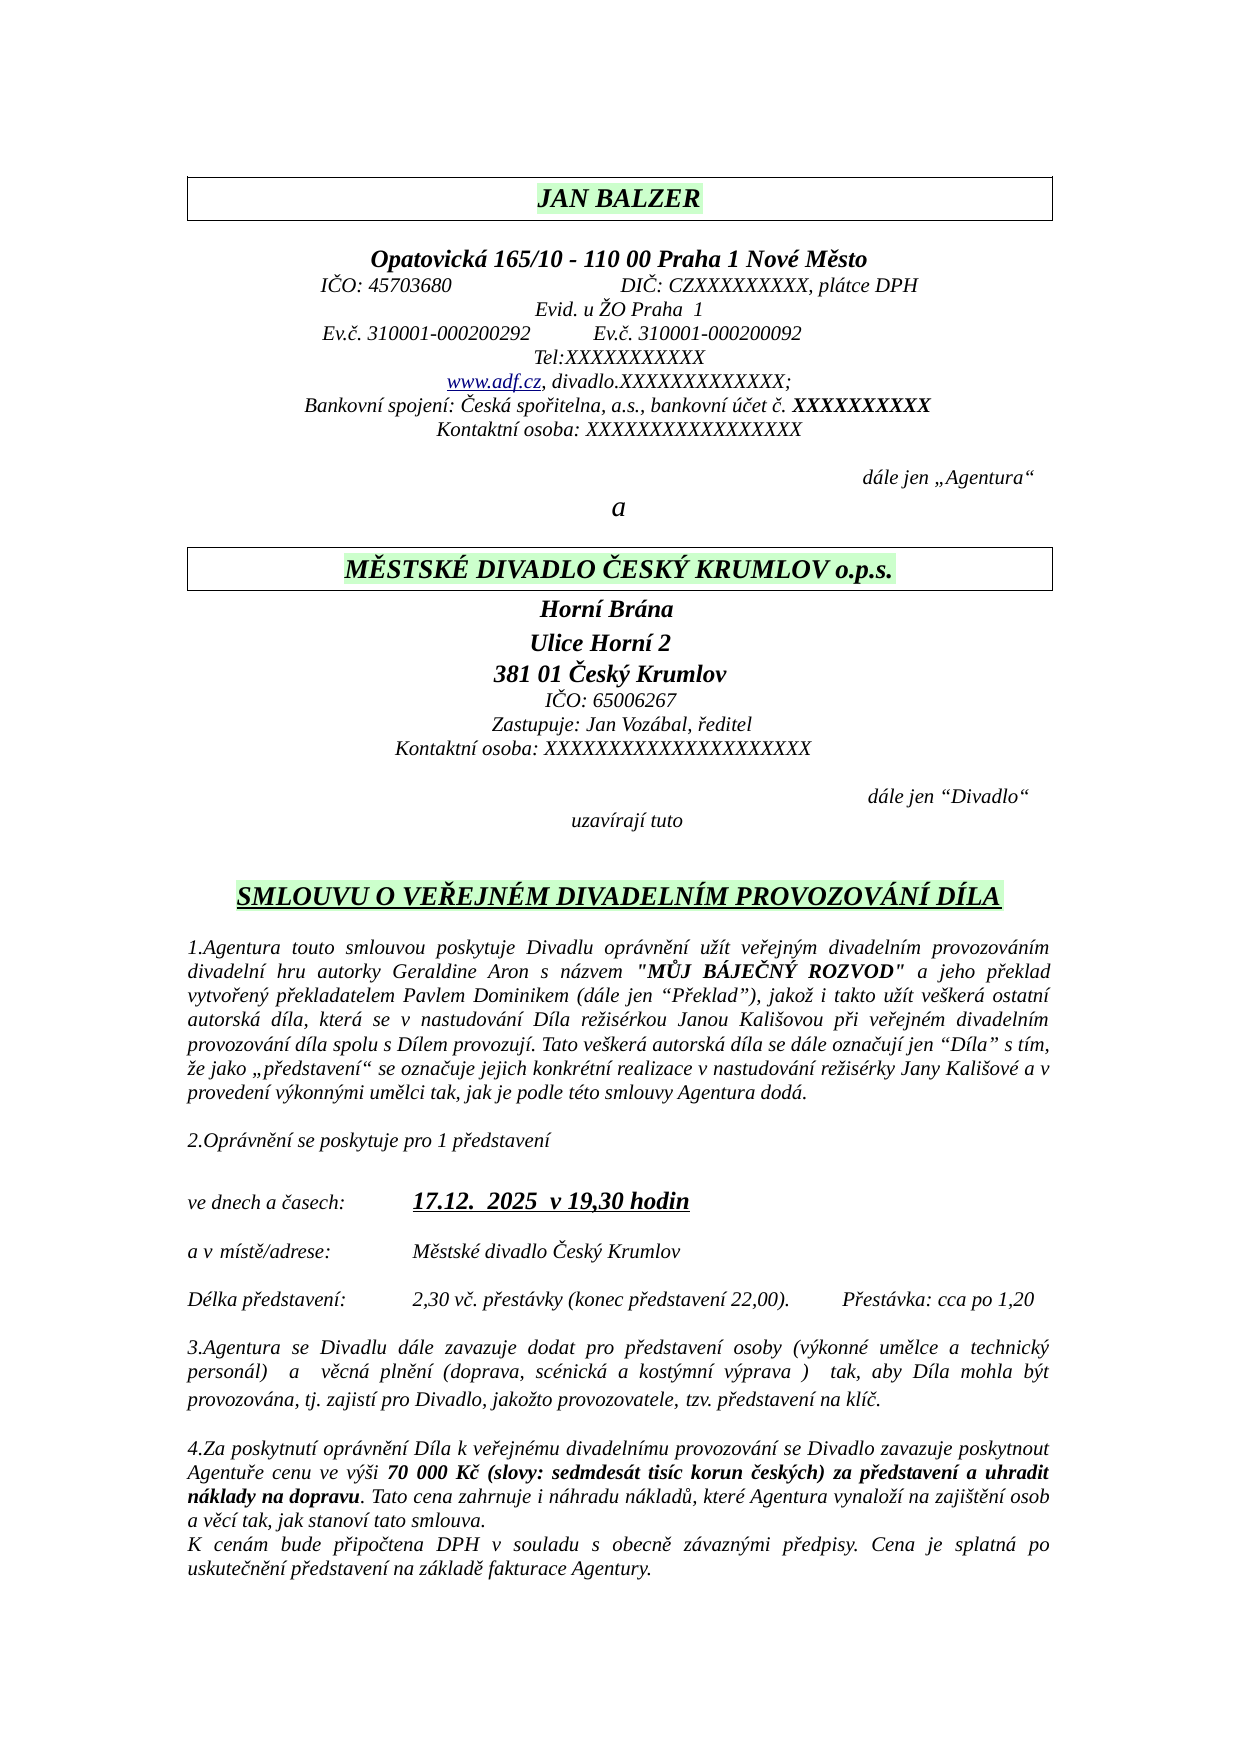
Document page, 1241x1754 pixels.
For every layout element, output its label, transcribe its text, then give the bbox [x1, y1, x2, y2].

text www.adf.cz, divadlo.XXXXXXXXXXXXX; [187, 369, 1053, 393]
text Ev.č. 310001-000200292 Ev.č. 310001-000200092 [187, 321, 1053, 345]
text 3.Agentura se Divadlu dále zavazuje dodat pro představení osoby (výkonné umělce a technický personál) a věcná plnění (doprava, scénická a kostýmní výprava ) tak, aby Díla mohla být provozována, tj. zajistí pro Divadlo, jakožto provozovatele, tzv. představení na klíč. [187, 1335, 1053, 1412]
text Délka představení: 2,30 vč. přestávky (konec představení 22,00). Přestávka: cca po 1,20 [187, 1287, 1053, 1311]
table_header MĚSTSKÉ DIVADLO ČESKÝ KRUMLOV o.p.s. [188, 548, 1052, 590]
text a [187, 489, 1053, 523]
text Kontaktní osoba: XXXXXXXXXXXXXXXXXXXXX dále jen “Divadlo“ [187, 736, 1053, 808]
text Ulice Horní 2 [187, 625, 1053, 659]
text 2.Oprávnění se poskytuje pro 1 představení [187, 1128, 1053, 1152]
text IČO: 45703680 DIČ: CZXXXXXXXXX, plátce DPH [187, 273, 1053, 297]
text Tel:XXXXXXXXXXX [187, 345, 1053, 369]
text Evid. u ŽO Praha 1 [187, 297, 1053, 321]
table_header JAN BALZER [188, 178, 1052, 219]
text Horní Brána [187, 591, 1053, 625]
text 4.Za poskytnutí oprávnění Díla k veřejnému divadelnímu provozování se Divadlo zavazuje poskytnout Agentuře cenu ve výši 70 000 Kč (slovy: sedmdesát tisíc korun českých) za představení a uhradit náklady na dopravu. Tato cena zahrnuje i náhradu nákladů, které Agentura vynaloží na zajištění osob a věcí tak, jak stanoví tato smlouva. [187, 1436, 1053, 1532]
text Zastupuje: Jan Vozábal, ředitel [187, 712, 1053, 736]
text Opatovická 165/10 - 110 00 Praha 1 Nové Město [187, 244, 1053, 273]
text 381 01 Český Krumlov [187, 659, 1053, 687]
text ve dnech a časech: 17.12. 2025 v 19,30 hodin [187, 1186, 1053, 1214]
text dále jen „Agentura“ [187, 465, 1053, 489]
text IČO: 65006267 [187, 687, 1053, 712]
text uzavírají tuto [187, 808, 1053, 832]
text Kontaktní osoba: XXXXXXXXXXXXXXXXX [187, 417, 1053, 441]
text Bankovní spojení: Česká spořitelna, a.s., bankovní účet č. XXXXXXXXXX [187, 393, 1053, 417]
text 1.Agentura touto smlouvou poskytuje Divadlu oprávnění užít veřejným divadelním provozováním divadelní hru autorky Geraldine Aron s názvem "MŮJ BÁJEČNÝ ROZVOD" a jeho překlad vytvořený překladatelem Pavlem Dominikem (dále jen “Překlad”), jakož i takto užít veškerá ostatní autorská díla, která se v nastudování Díla režisérkou Janou Kališovou při veřejném divadelním provozování díla spolu s Dílem provozují. Tato veškerá autorská díla se dále označují jen “Díla” s tím, že jako „představení“ se označuje jejich konkrétní realizace v nastudování režisérky Jany Kališové a v provedení výkonnými umělci tak, jak je podle této smlouvy Agentura dodá. [187, 935, 1053, 1104]
text SMLOUVU O VEŘEJNÉM DIVADELNÍM PROVOZOVÁNÍ DÍLA [187, 880, 1053, 911]
text K cenám bude připočtena DPH v souladu s obecně závaznými předpisy. Cena je splatná po uskutečnění představení na základě fakturace Agentury. [187, 1532, 1053, 1580]
text a v místě/adrese: Městské divadlo Český Krumlov [187, 1239, 1053, 1263]
